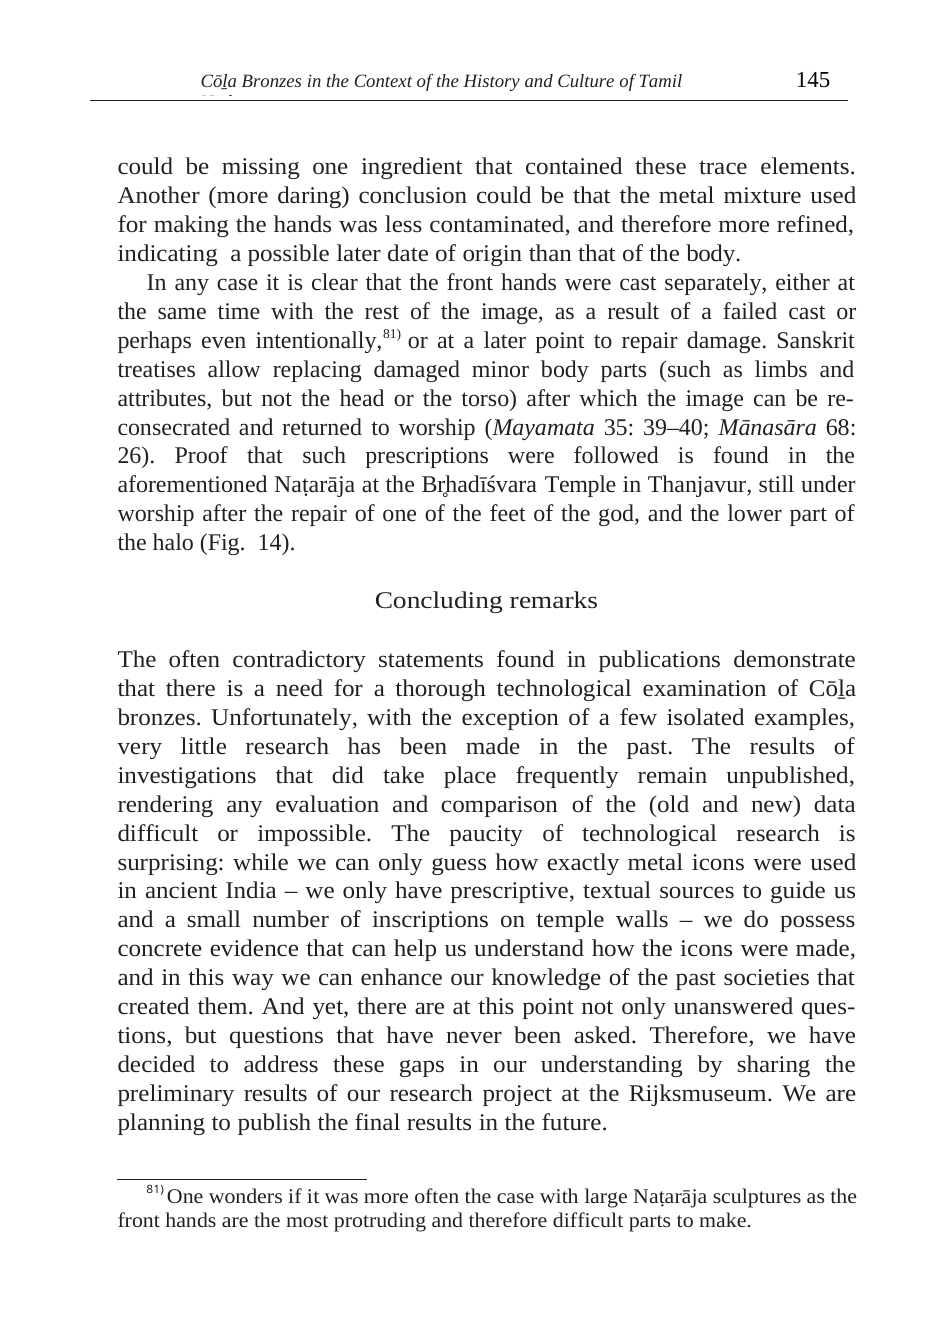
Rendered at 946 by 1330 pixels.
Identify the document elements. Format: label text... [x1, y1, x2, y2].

text The often contradictory statements found in publications demonstrate that there is a need for a thorough technological examination of Cōḻa bronzes. Unfortunately, with the exception of a few isolated examples, very little research has been made in the past. The results of investigations that did take place frequently remain unpublished, rendering any evaluation and comparison of the (old and new) data difficult or impossible. The paucity of technological research is surprising: while we can only guess how exactly metal icons were used in ancient India – we only have prescriptive, textual sources to guide us and a small number of inscriptions on temple walls – we do possess concrete evidence that can help us understand how the icons were made, and in this way we can enhance our knowledge of the past societies that created them. And yet, there are at this point not only unanswered ques- tions, but questions that have never been asked. Therefore, we have decided to address these gaps in our understanding by sharing the preliminary results of our research project at the Rijksmuseum. We are planning to publish the final results in the future. [117, 645, 856, 1136]
text In any case it is clear that the front hands were cast separately, either at the same time with the rest of the image, as a result of a failed cast or perhaps even intentionally,81) or at a later point to repair damage. Sanskrit treatises allow replacing damaged minor body parts (such as limbs and attributes, but not the head or the torso) after which the image can be re-consecrated and returned to worship (Mayamata 35: 39–40; Mānasāra 68: 26). Proof that such prescriptions were followed is found in the aforementioned Naṭarāja at the Br̥hadīśvara Temple in Thanjavur, still under worship after the repair of one of the feet of the god, and the lower part of the halo (Fig. 14). [117, 268, 856, 556]
text Concluding remarks [209, 586, 764, 614]
text could be missing one ingredient that contained these trace elements. Another (more daring) conclusion could be that the metal mixture used for making the hands was less contaminated, and therefore more refined, indicating a possible later date of origin than that of the body. [117, 152, 856, 266]
text 81) One wonders if it was more often the case with large Naṭarāja sculptures as the front hands are the most protruding and therefore difficult parts to make. [117, 1167, 867, 1232]
